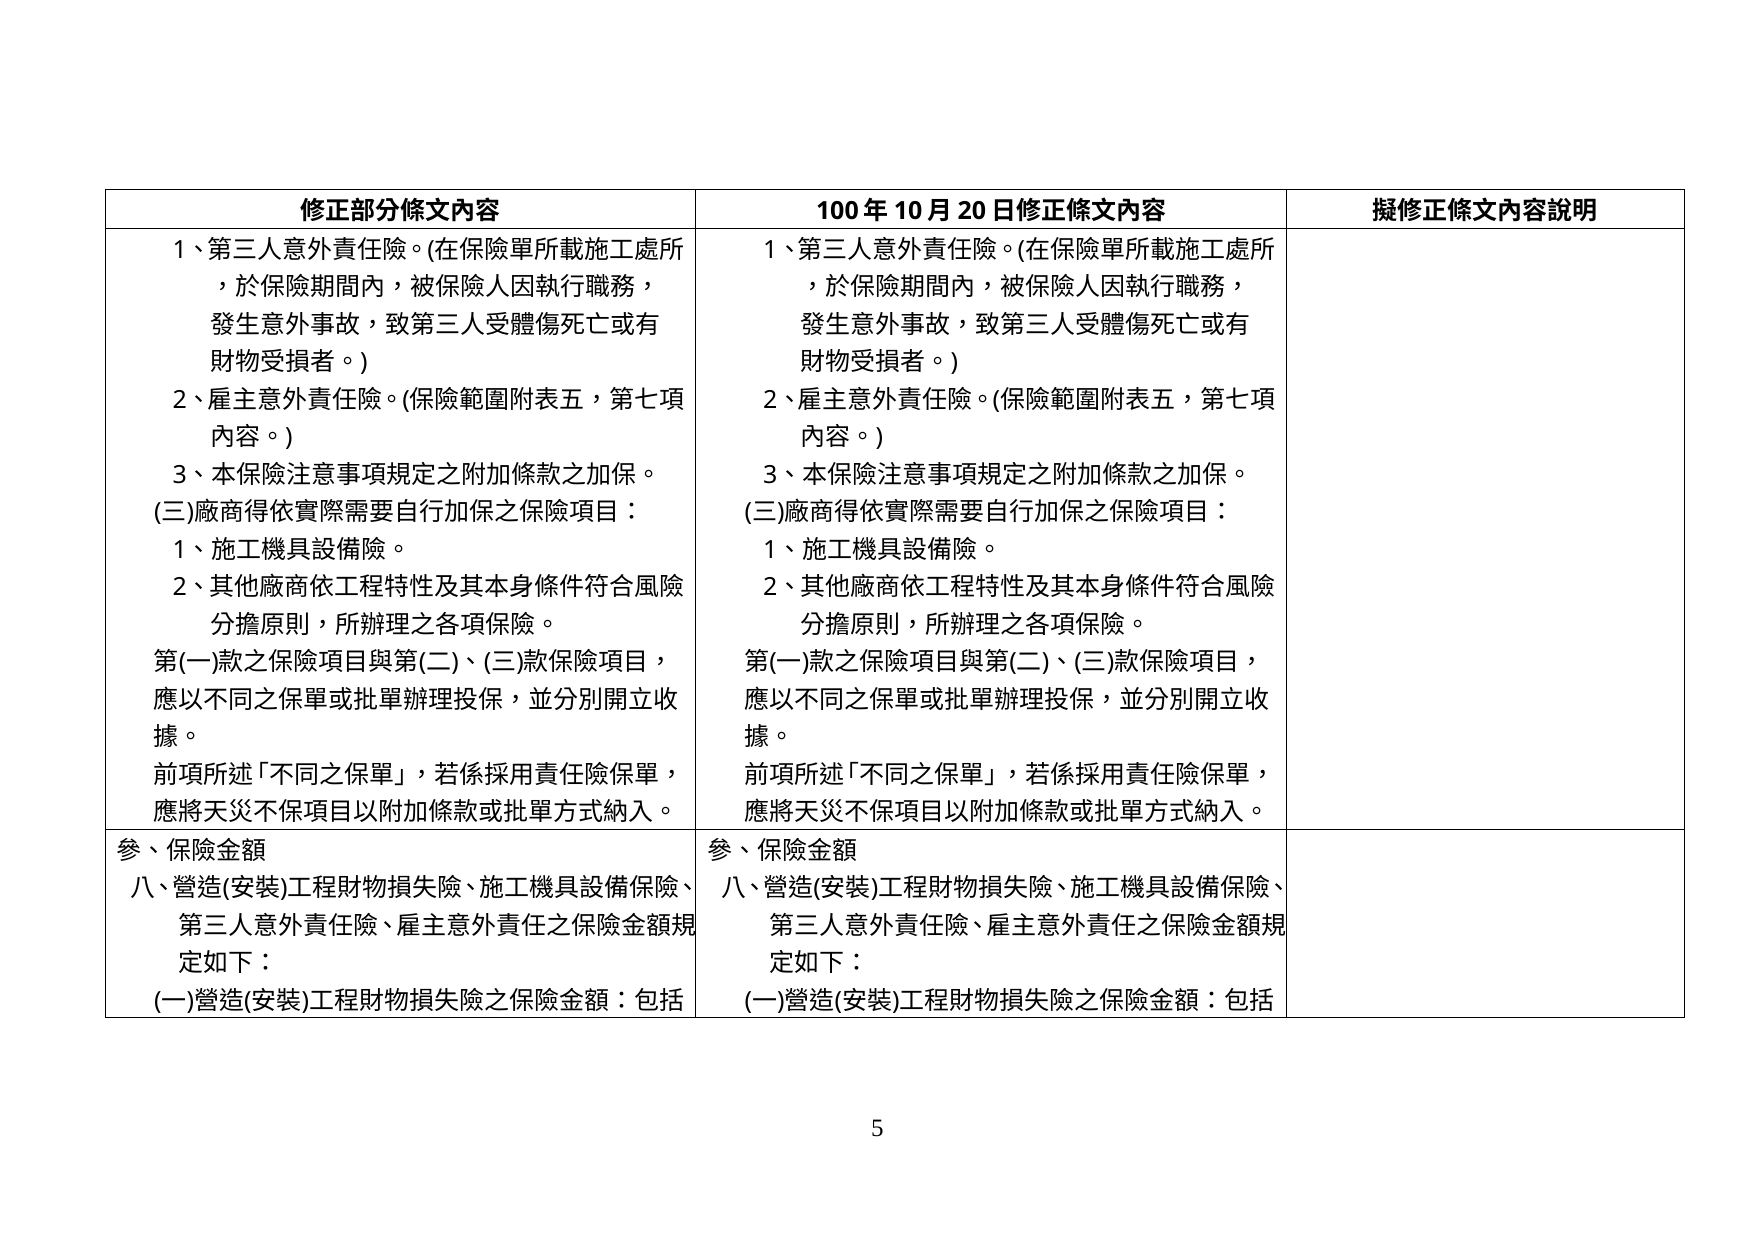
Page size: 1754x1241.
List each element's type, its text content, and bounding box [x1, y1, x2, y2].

table_cell 參、保險金額 八、營造(安裝)工程財物損失險、施工機具設備保險、第三人意外責任險、雇主意外責任之保險金額規定如下： (一)營造(安裝)工程財物損失險之保險金額：包括契約金額、定約機關供給材料金額等之總和。 (二)第三人意外責任險之保險金額：每一個人體傷或死亡最少新臺幣三百萬元以上，其餘之第三人財損由廠商自行投保。 (三)雇主意外責任險之保險金額：每一個人體傷或死亡最少新臺幣五百萬 元以上。 (四)施工機具設備之保險金額：廠商依實際使用之施工機具及設備投保。 [696, 830, 1286, 1017]
table_header 修正部分條文內容 [106, 190, 695, 227]
table_cell [1287, 830, 1684, 1017]
table_cell 1、第三人意外責任險。(在保險單所載施工處所，於保險期間內，被保險人因執行職務，發生意外事故，致第三人受體傷死亡或有財物受損者。) 2、雇主意外責任險。(保險範圍附表五，第七項內容。) 3、本保險注意事項規定之附加條款之加保。 (三)廠商得依實際需要自行加保之保險項目： 1、施工機具設備險。 2、其他廠商依工程特性及其本身條件符合風險分擔原則，所辦理之各項保險。 第(一)款之保險項目與第(二)、(三)款保險項目，應以不同之保單或批單辦理投保，並分別開立收據。 前項所述「不同之保單」，若係採用責任險保單，應將天災不保項目以附加條款或批單方式納入。 [696, 229, 1286, 828]
table_header 擬修正條文內容說明 [1287, 190, 1684, 227]
table_cell 參、保險金額 八、營造(安裝)工程財物損失險、施工機具設備保險、第三人意外責任險、雇主意外責任之保險金額規定如下： (一)營造(安裝)工程財物損失險之保險金額：包括契約金額、定約機關供給材料金額等之總和。 (二)第三人意外責任險之保險金額：每一個人體傷或死亡最少新臺幣三百萬元以上，其餘之第三人財損由廠商自行投保。 (三)雇主意外責任險之保險金額：每一個人體傷或死亡最少新臺幣五百萬 元以上。 (四)施工機具設備之保險金額：廠商依實際使用之施工機具及設備投保。 [106, 830, 695, 1017]
table_cell [1287, 229, 1684, 828]
table_cell 1、第三人意外責任險。(在保險單所載施工處所，於保險期間內，被保險人因執行職務，發生意外事故，致第三人受體傷死亡或有財物受損者。) 2、雇主意外責任險。(保險範圍附表五，第七項內容。) 3、本保險注意事項規定之附加條款之加保。 (三)廠商得依實際需要自行加保之保險項目： 1、施工機具設備險。 2、其他廠商依工程特性及其本身條件符合風險分擔原則，所辦理之各項保險。 第(一)款之保險項目與第(二)、(三)款保險項目，應以不同之保單或批單辦理投保，並分別開立收據。 前項所述「不同之保單」，若係採用責任險保單，應將天災不保項目以附加條款或批單方式納入。 [106, 229, 695, 828]
table_header 100年10月20日修正條文內容 [696, 190, 1286, 227]
